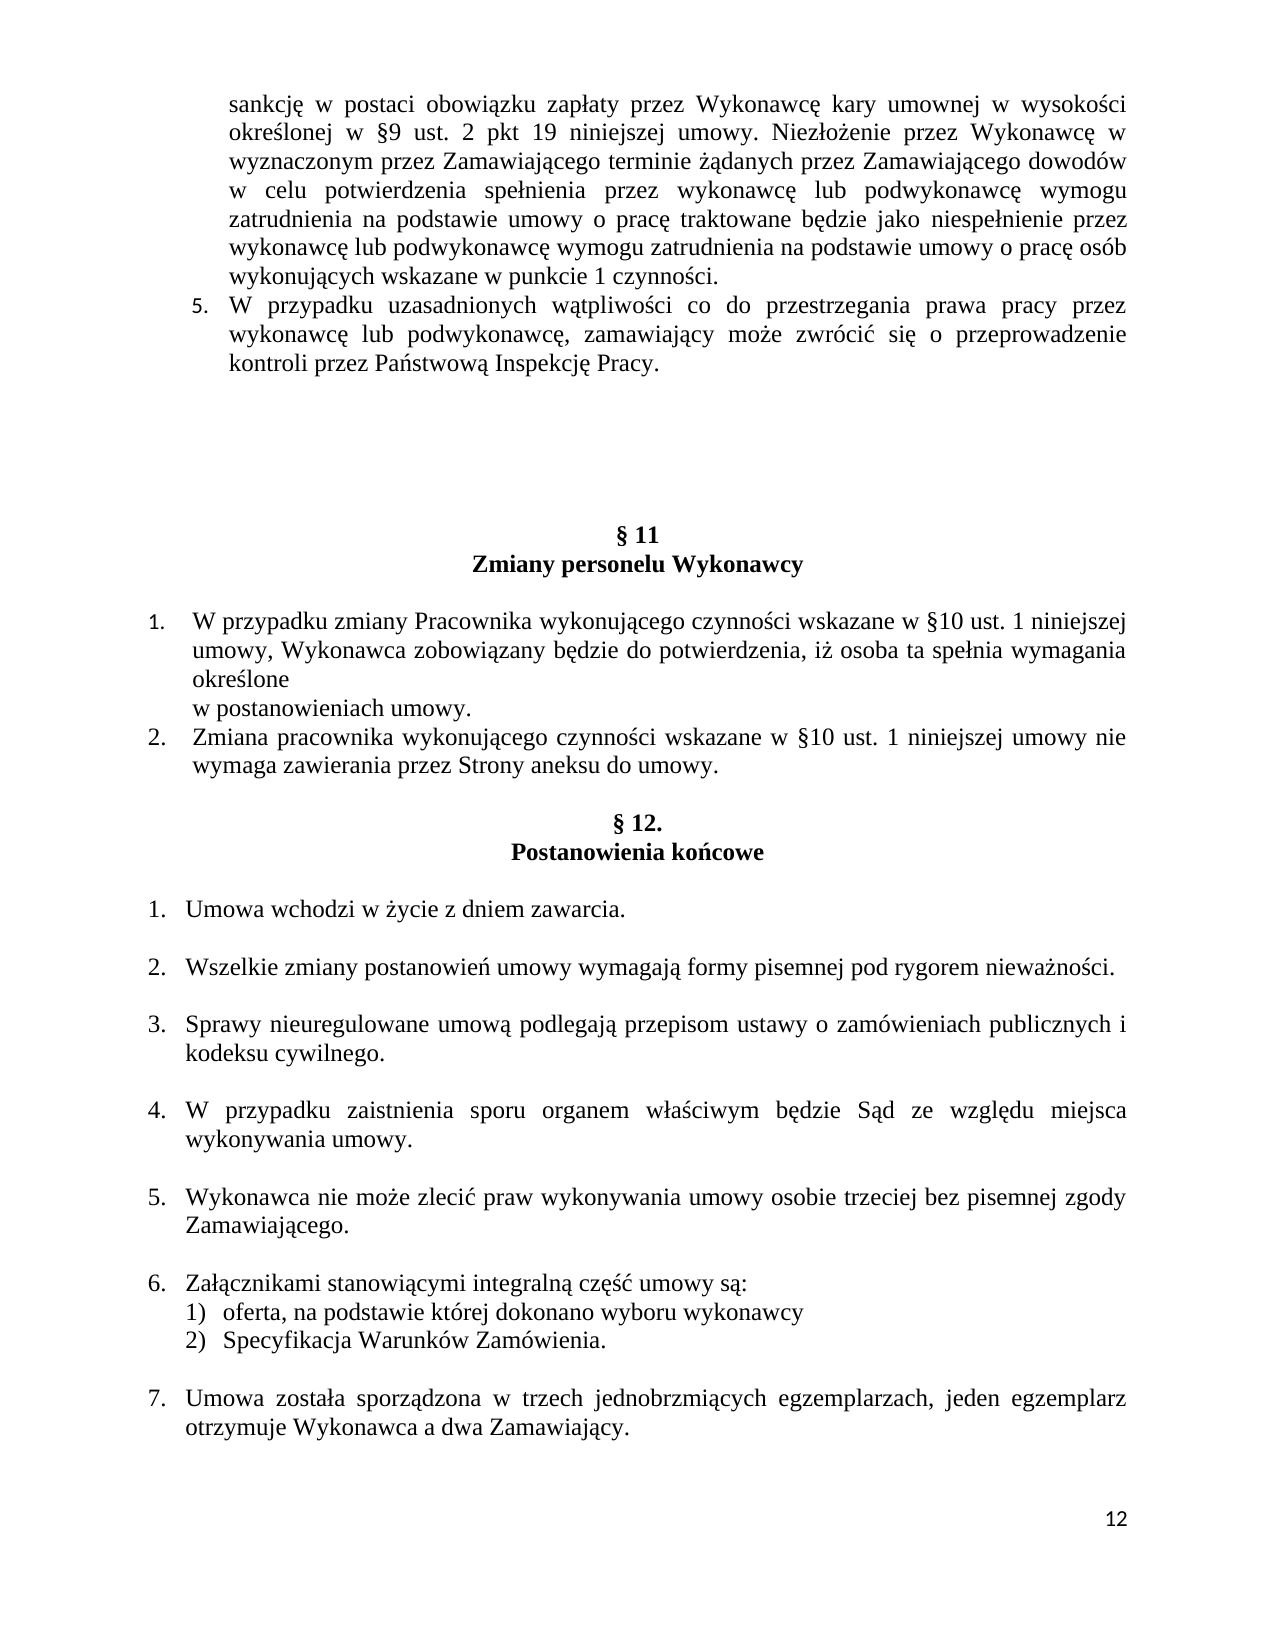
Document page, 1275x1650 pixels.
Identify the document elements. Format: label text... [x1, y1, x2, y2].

text § 11 [148, 520, 1127, 549]
list W przypadku zaistnienia sporu organem właściwym będzie Sąd ze względu miejsca wykonywania umowy. [148, 1096, 1127, 1153]
list Wszelkie zmiany postanowień umowy wymagają formy pisemnej pod rygorem nieważności. [148, 952, 1127, 981]
list Wykonawca nie może zlecić praw wykonywania umowy osobie trzeciej bez pisemnej zgody Zamawiającego. [148, 1182, 1127, 1239]
list Zmiana pracownika wykonującego czynności wskazane w §10 ust. 1 niniejszej umowy nie wymaga zawierania przez Strony aneksu do umowy. [148, 722, 1127, 779]
list sankcję w postaci obowiązku zapłaty przez Wykonawcę kary umownej w wysokości określonej w §9 ust. 2 pkt 19 niniejszej umowy. Niezłożenie przez Wykonawcę w wyznaczonym przez Zamawiającego terminie żądanych przez Zamawiającego dowodów w celu potwierdzenia spełnienia przez wykonawcę lub podwykonawcę wymogu zatrudnienia na podstawie umowy o pracę traktowane będzie jako niespełnienie przez wykonawcę lub podwykonawcę wymogu zatrudnienia na podstawie umowy o pracę osób wykonujących wskazane w punkcie 1 czynności. [191, 89, 1127, 290]
list Umowa wchodzi w życie z dniem zawarcia. [148, 894, 1127, 923]
list Sprawy nieuregulowane umową podlegają przepisom ustawy o zamówieniach publicznych i kodeksu cywilnego. [148, 1009, 1127, 1067]
text Postanowienia końcowe [148, 837, 1127, 866]
list Umowa została sporządzona w trzech jednobrzmiących egzemplarzach, jeden egzemplarz otrzymuje Wykonawca a dwa Zamawiający. [148, 1383, 1127, 1441]
list Załącznikami stanowiącymi integralną część umowy są: [148, 1268, 1127, 1297]
list W przypadku uzasadnionych wątpliwości co do przestrzegania prawa pracy przez wykonawcę lub podwykonawcę, zamawiający może zwrócić się o przeprowadzenie kontroli przez Państwową Inspekcję Pracy. [191, 290, 1127, 376]
list Specyfikacja Warunków Zamówienia. [185, 1326, 1127, 1354]
list W przypadku zmiany Pracownika wykonującego czynności wskazane w §10 ust. 1 niniejszej umowy, Wykonawca zobowiązany będzie do potwierdzenia, iż osoba ta spełnia wymagania określone w postanowieniach umowy. [148, 606, 1127, 722]
text § 12. [148, 808, 1127, 837]
list oferta, na podstawie której dokonano wyboru wykonawcy [185, 1297, 1127, 1326]
text Zmiany personelu Wykonawcy [148, 549, 1127, 578]
